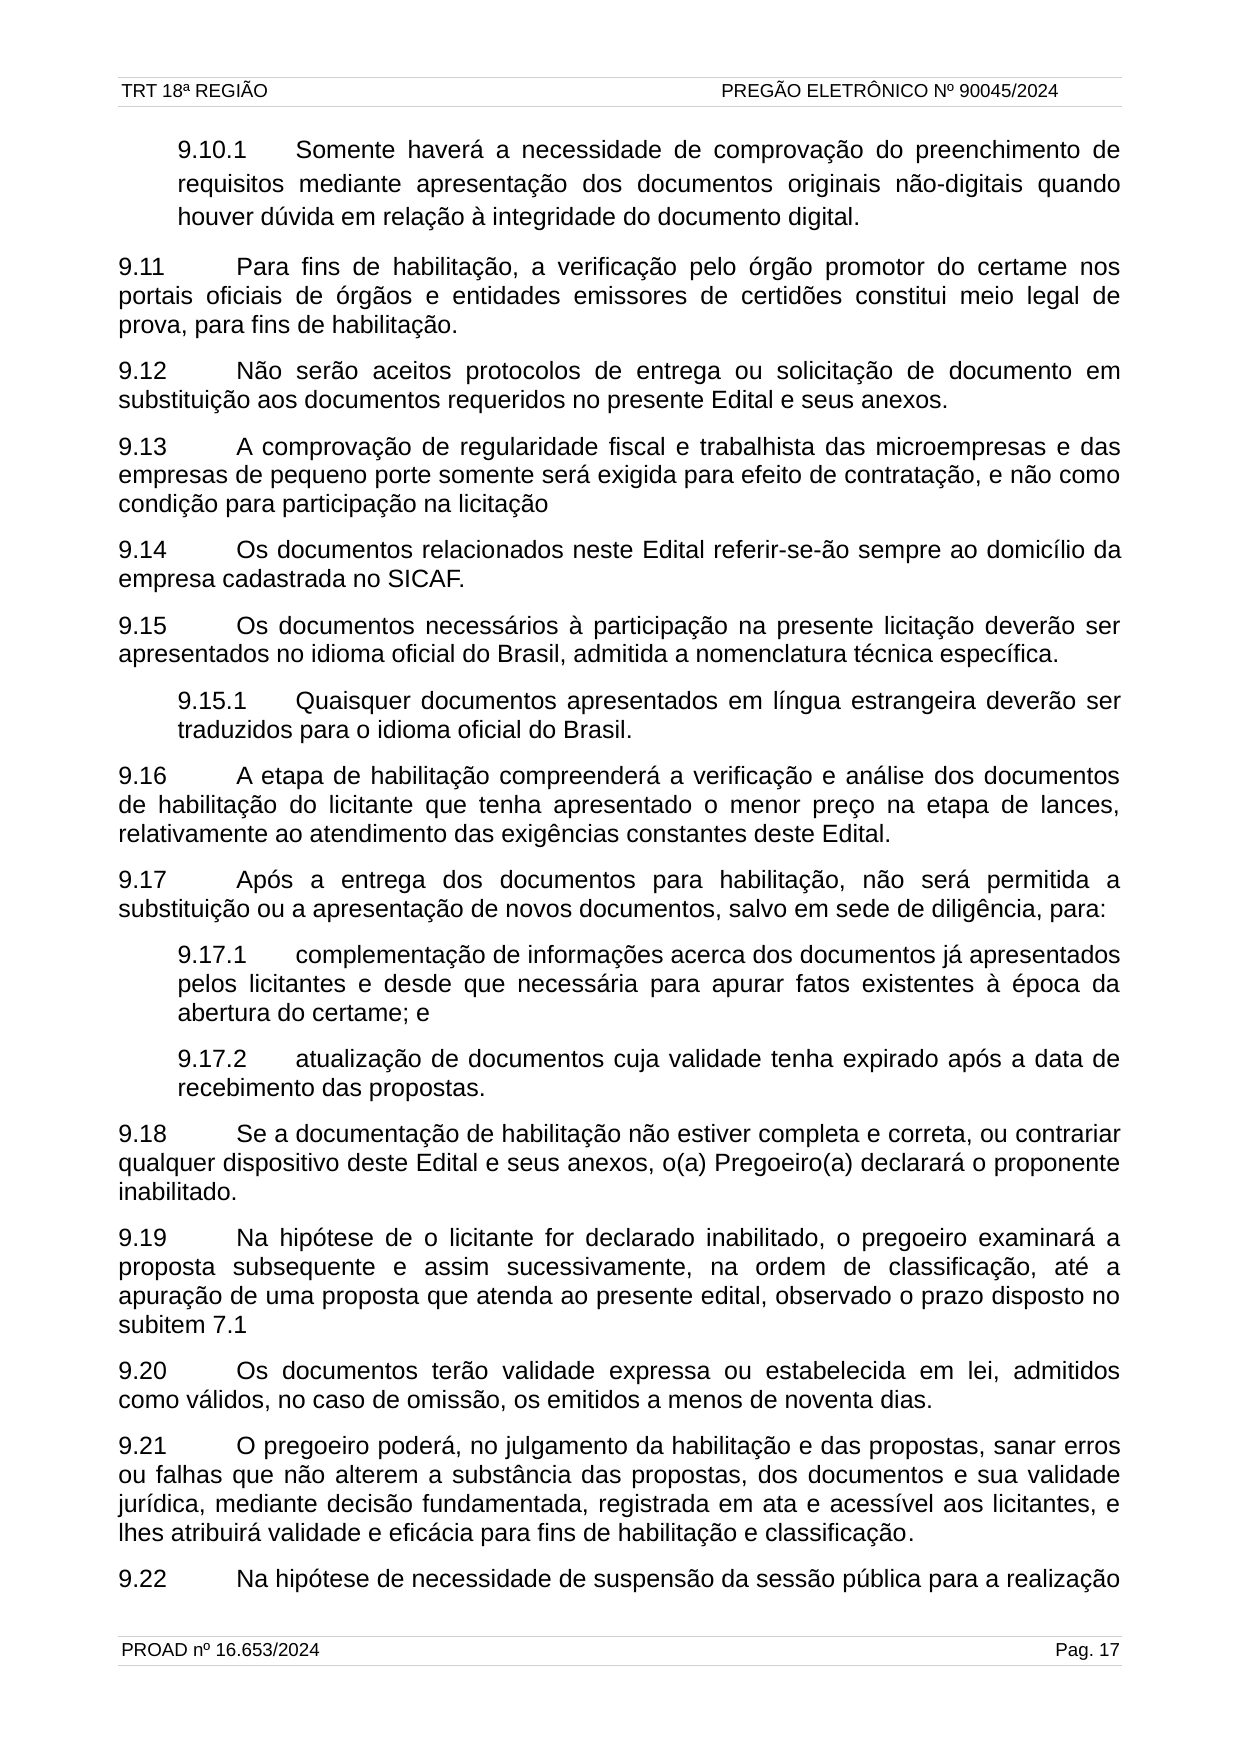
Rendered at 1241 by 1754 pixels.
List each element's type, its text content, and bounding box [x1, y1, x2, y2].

text 9.14 Os documentos relacionados neste Edital referir-se-ão sempre ao domicílio da empresa cadastrada no SICAF. [118, 535, 1122, 593]
text 9.15 Os documentos necessários à participação na presente licitação deverão ser apresentados no idioma oficial do Brasil, admitida a nomenclatura técnica específica. [118, 611, 1122, 668]
list 9.10.1 Somente haverá a necessidade de comprovação do preenchimento de requisitos mediante apresentação dos documentos originais não-digitais quando houver dúvida em relação à integridade do documento digital. [177, 136, 1122, 230]
text 9.21 O pregoeiro poderá, no julgamento da habilitação e das propostas, sanar erros ou falhas que não alterem a substância das propostas, dos documentos e sua validade jurídica, mediante decisão fundamentada, registrada em ata e acessível aos licitantes, e lhes atribuirá validade e eficácia para fins de habilitação e classificação. [118, 1431, 1122, 1546]
text 9.17 Após a entrega dos documentos para habilitação, não será permitida a substituição ou a apresentação de novos documentos, salvo em sede de diligência, para: [118, 865, 1122, 922]
text 9.17.2 atualização de documentos cuja validade tenha expirado após a data de recebimento das propostas. [177, 1044, 1122, 1102]
text 9.12 Não serão aceitos protocolos de entrega ou solicitação de documento em substituição aos documentos requeridos no presente Edital e seus anexos. [118, 356, 1122, 414]
text 9.22 Na hipótese de necessidade de suspensão da sessão pública para a realização [118, 1564, 1122, 1593]
text 9.16 A etapa de habilitação compreenderá a verificação e análise dos documentos de habilitação do licitante que tenha apresentado o menor preço na etapa de lances, relativamente ao atendimento das exigências constantes deste Edital. [118, 761, 1122, 847]
text 9.19 Na hipótese de o licitante for declarado inabilitado, o pregoeiro examinará a proposta subsequente e assim sucessivamente, na ordem de classificação, até a apuração de uma proposta que atenda ao presente edital, observado o prazo disposto no subitem 7.1 [118, 1223, 1122, 1338]
text 9.17.1 complementação de informações acerca dos documentos já apresentados pelos licitantes e desde que necessária para apurar fatos existentes à época da abertura do certame; e [177, 940, 1122, 1026]
text 9.15.1 Quaisquer documentos apresentados em língua estrangeira deverão ser traduzidos para o idioma oficial do Brasil. [177, 686, 1122, 743]
text 9.20 Os documentos terão validade expressa ou estabelecida em lei, admitidos como válidos, no caso de omissão, os emitidos a menos de noventa dias. [118, 1356, 1122, 1413]
text 9.18 Se a documentação de habilitação não estiver completa e correta, ou contrariar qualquer dispositivo deste Edital e seus anexos, o(a) Pregoeiro(a) declarará o proponente inabilitado. [118, 1119, 1122, 1206]
text 9.13 A comprovação de regularidade fiscal e trabalhista das microempresas e das empresas de pequeno porte somente será exigida para efeito de contratação, e não como condição para participação na licitação [118, 431, 1122, 518]
text 9.11 Para fins de habilitação, a verificação pelo órgão promotor do certame nos portais oficiais de órgãos e entidades emissores de certidões constitui meio legal de prova, para fins de habilitação. [118, 252, 1122, 338]
